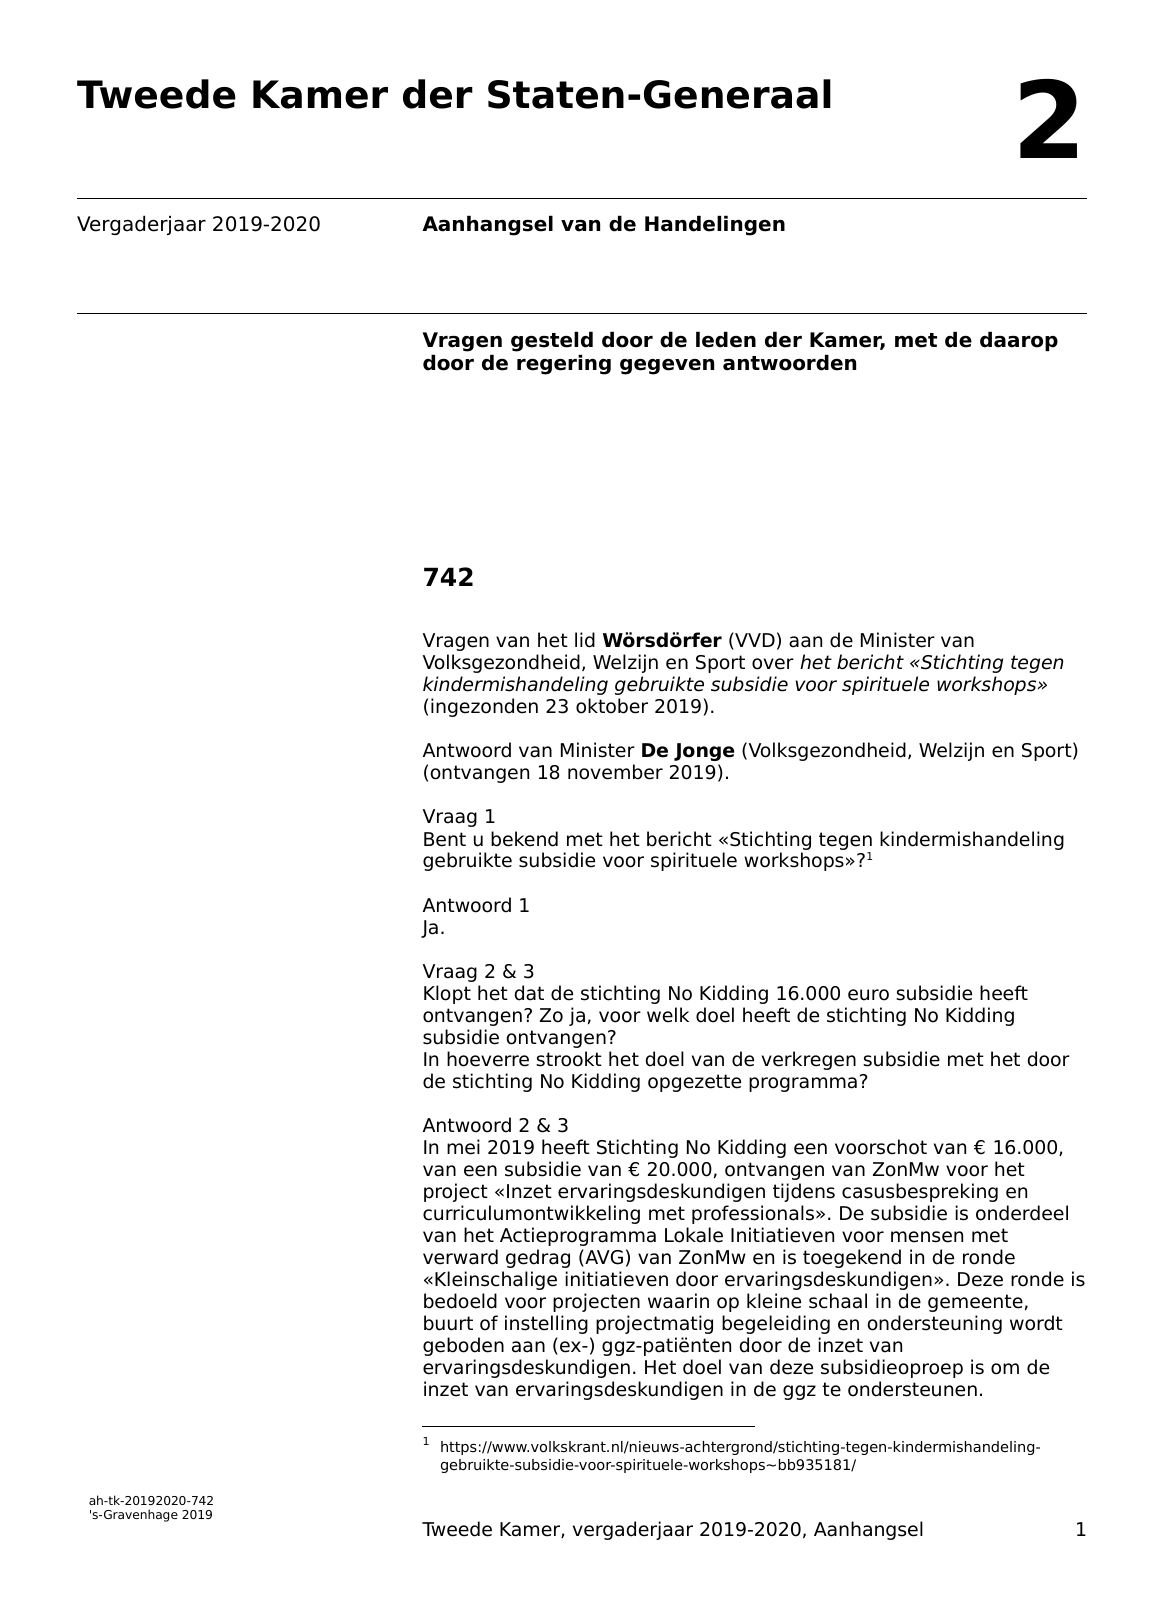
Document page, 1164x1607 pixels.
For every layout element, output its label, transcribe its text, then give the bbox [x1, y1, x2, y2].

text https://www.volkskrant.nl/nieuws-achtergrond/stichting-tegen-kindermishandeling-gebruikte-subsidie-voor-spirituele-workshops~bb935181/ [422, 1435, 1087, 1474]
table_cell Aanhangsel van de Handelingen [422, 199, 1087, 313]
text 742 [422, 563, 1087, 592]
text In mei 2019 heeft Stichting No Kidding een voorschot van € 16.000, van een subsidie van € 20.000, ontvangen van ZonMw voor het project «Inzet ervaringsdeskundigen tijdens casusbespreking en curriculumontwikkeling met professionals». De subsidie is onderdeel van het Actieprogramma Lokale Initiatieven voor mensen met verward gedrag (AVG) van ZonMw en is toegekend in de ronde «Kleinschalige initiatieven door ervaringsdeskundigen». Deze ronde is bedoeld voor projecten waarin op kleine schaal in de gemeente, buurt of instelling projectmatig begeleiding en ondersteuning wordt geboden aan (ex-) ggz-patiënten door de inzet van ervaringsdeskundigen. Het doel van deze subsidieoproep is om de inzet van ervaringsdeskundigen in de ggz te ondersteunen. [422, 1137, 1087, 1401]
text Vraag 2 & 3 [422, 961, 1087, 983]
table_cell [77, 314, 422, 375]
text Bent u bekend met het bericht «Stichting tegen kindermishandeling gebruikte subsidie voor spirituele workshops»? [422, 828, 1087, 872]
table_cell Vragen gesteld door de leden der Kamer, met de daarop door de regering gegeven antwoorden [422, 314, 1087, 375]
text 's-Gravenhage 2019 [88, 1508, 323, 1522]
text Vraag 1 [422, 806, 1087, 828]
table_header Tweede Kamer der Staten-Generaal [77, 59, 886, 198]
text Klopt het dat de stichting No Kidding 16.000 euro subsidie heeft ontvangen? Zo ja, voor welk doel heeft de stichting No Kidding subsidie ontvangen? [422, 983, 1087, 1049]
text In hoeverre strookt het doel van de verkregen subsidie met het door de stichting No Kidding opgezette programma? [422, 1049, 1087, 1093]
text Antwoord 2 & 3 [422, 1115, 1087, 1137]
table_header 2 [886, 59, 1087, 198]
text Antwoord van Minister De Jonge (Volksgezondheid, Welzijn en Sport) (ontvangen 18 november 2019). [422, 740, 1087, 784]
table_cell Vergaderjaar 2019-2020 [77, 199, 422, 313]
text Vragen van het lid Wörsdörfer (VVD) aan de Minister van Volksgezondheid, Welzijn en Sport over het bericht «Stichting tegen kindermishandeling gebruikte subsidie voor spirituele workshops» (ingezonden 23 oktober 2019). [422, 630, 1087, 718]
text Ja. [422, 917, 1087, 938]
text ah-tk-20192020-742 [88, 1494, 323, 1508]
text Antwoord 1 [422, 894, 1087, 917]
